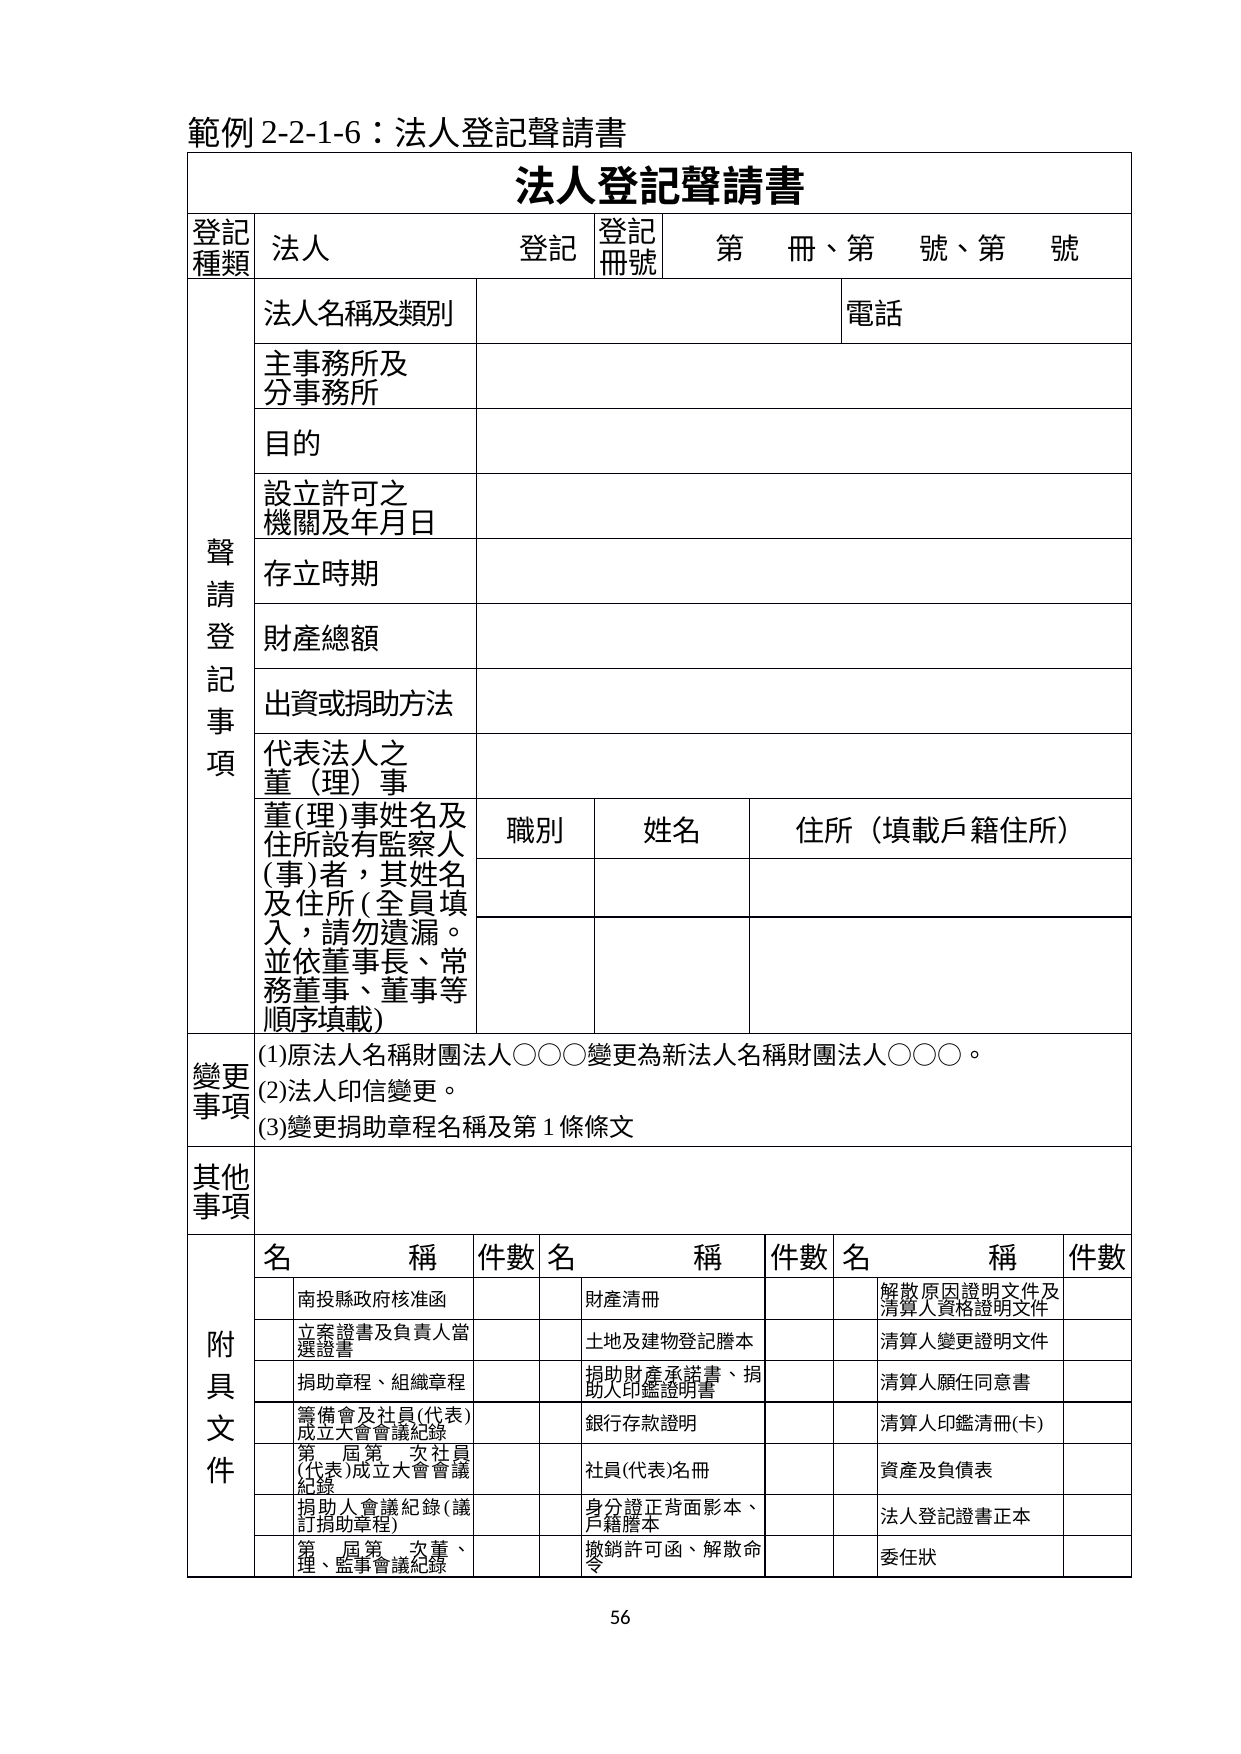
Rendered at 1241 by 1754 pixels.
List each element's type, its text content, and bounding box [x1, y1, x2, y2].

table_cell [477, 604, 1131, 668]
table_cell 捐助財產承諾書、捐助人印鑑證明書 [582, 1361, 764, 1401]
table_cell 籌備會及社員(代表)成立大會會議紀錄 [294, 1403, 473, 1443]
table_cell [255, 1444, 293, 1494]
table_cell 件數 [1064, 1235, 1131, 1277]
table_cell [750, 918, 1131, 1033]
table_cell 姓名 [595, 799, 749, 857]
table_cell [1064, 1320, 1131, 1360]
table_cell 登記種類 [188, 214, 254, 278]
table_cell [834, 1403, 877, 1443]
table_cell 其他事項 [188, 1147, 254, 1234]
table_cell 財產清冊 [582, 1278, 764, 1319]
table_cell [1064, 1403, 1131, 1443]
table_cell [255, 1147, 1131, 1234]
table_cell [255, 1403, 293, 1443]
table_cell [540, 1444, 581, 1494]
table_cell [1064, 1361, 1131, 1401]
table_cell [255, 1278, 293, 1319]
table_cell [477, 859, 594, 916]
table_cell [474, 1444, 539, 1494]
table_cell 南投縣政府核准函 [294, 1278, 473, 1319]
table_cell 清算人願任同意書 [878, 1361, 1063, 1401]
table_cell [766, 1444, 833, 1494]
table_cell [540, 1403, 581, 1443]
table_cell [477, 669, 1131, 733]
table_cell [255, 1536, 293, 1576]
table_cell 董(理)事姓名及住所設有監察人(事)者，其姓名及住所(全員填入，請勿遺漏。並依董事長、常務董事、董事等順序填載) [255, 799, 476, 1033]
table_cell 職別 [477, 799, 594, 857]
table_cell 件數 [474, 1235, 539, 1277]
table_cell [255, 1495, 293, 1535]
table_cell 電話 [842, 279, 1131, 343]
table_cell [1064, 1536, 1131, 1576]
table_cell 銀行存款證明 [582, 1403, 764, 1443]
table_cell 土地及建物登記謄本 [582, 1320, 764, 1360]
table_cell [474, 1403, 539, 1443]
table_cell 清算人印鑑清冊(卡) [878, 1403, 1063, 1443]
table_cell [477, 344, 1131, 408]
table_cell 代表法人之 董（理）事 [255, 734, 476, 798]
table_cell [766, 1320, 833, 1360]
table_cell [595, 859, 749, 916]
table_cell [474, 1536, 539, 1576]
table_cell [834, 1361, 877, 1401]
table_cell 出資或捐助方法 [255, 669, 476, 733]
table_cell 名 稱 [540, 1235, 764, 1277]
table_cell (1)原法人名稱財團法人○○○變更為新法人名稱財團法人○○○。 (2)法人印信變更。 (3)變更捐助章程名稱及第1條條文 [255, 1034, 1131, 1146]
table_cell 第 屆第 次社員(代表)成立大會會議紀錄 [294, 1444, 473, 1494]
table_cell 法人名稱及類別 [255, 279, 476, 343]
table_cell [834, 1278, 877, 1319]
table_cell [474, 1495, 539, 1535]
table_cell 立案證書及負責人當選證書 [294, 1320, 473, 1360]
table_cell 登記 冊號 [595, 214, 662, 278]
table_cell [766, 1536, 833, 1576]
table_cell 解散原因證明文件及清算人資格證明文件 [878, 1278, 1063, 1319]
subtitle 範例2-2-1-6：法人登記聲請書 [187, 89, 1053, 152]
table_cell [766, 1278, 833, 1319]
table_cell 件數 [766, 1235, 833, 1277]
table_cell 設立許可之 機關及年月日 [255, 474, 476, 538]
table_cell [834, 1495, 877, 1535]
table_cell [477, 918, 594, 1033]
table_cell [255, 1361, 293, 1401]
table_cell [834, 1536, 877, 1576]
table_cell [477, 409, 1131, 473]
table_cell 住所（填載戶籍住所） [750, 799, 1131, 857]
table_cell [474, 1361, 539, 1401]
table_cell [255, 1320, 293, 1360]
table_cell [766, 1361, 833, 1401]
table_cell 資產及負債表 [878, 1444, 1063, 1494]
table_header 法人登記聲請書 [188, 153, 1131, 213]
table_cell 變更 事項 [188, 1034, 254, 1146]
table_cell [540, 1278, 581, 1319]
table_cell 身分證正背面影本、戶籍謄本 [582, 1495, 764, 1535]
table_cell 捐助章程、組織章程 [294, 1361, 473, 1401]
table_cell 第 屆第 次董、理、監事會議紀錄 [294, 1536, 473, 1576]
table_cell 法人 登記 [255, 214, 594, 278]
table_cell 主事務所及 分事務所 [255, 344, 476, 408]
table_cell [540, 1495, 581, 1535]
table_cell [595, 918, 749, 1033]
table_cell [474, 1320, 539, 1360]
table_cell [834, 1320, 877, 1360]
table_cell [1064, 1495, 1131, 1535]
table_cell 捐助人會議紀錄(議訂捐助章程) [294, 1495, 473, 1535]
table_cell [750, 859, 1131, 916]
table_cell 社員(代表)名冊 [582, 1444, 764, 1494]
table_cell 聲請登記事項 [188, 279, 254, 1033]
table_cell [766, 1403, 833, 1443]
table_cell [766, 1495, 833, 1535]
table_cell [1064, 1278, 1131, 1319]
table_cell [474, 1278, 539, 1319]
table_cell 目的 [255, 409, 476, 473]
table_cell [477, 734, 1131, 798]
table_cell [477, 279, 841, 343]
table_cell 委任狀 [878, 1536, 1063, 1576]
table_cell [1064, 1444, 1131, 1494]
table_cell 法人登記證書正本 [878, 1495, 1063, 1535]
table_cell 財產總額 [255, 604, 476, 668]
table_cell 名 稱 [834, 1235, 1063, 1277]
table_cell [540, 1361, 581, 1401]
table_cell 第 冊、第 號、第 號 [663, 214, 1131, 278]
table_cell [540, 1536, 581, 1576]
table_cell 存立時期 [255, 539, 476, 603]
table_cell [477, 474, 1131, 538]
table_cell [477, 539, 1131, 603]
table_cell 附具文件 [188, 1235, 254, 1576]
table_cell [540, 1320, 581, 1360]
table_cell 撤銷許可函、解散命令 [582, 1536, 764, 1576]
table_cell [834, 1444, 877, 1494]
table_cell 名 稱 [255, 1235, 473, 1277]
table_cell 清算人變更證明文件 [878, 1320, 1063, 1360]
